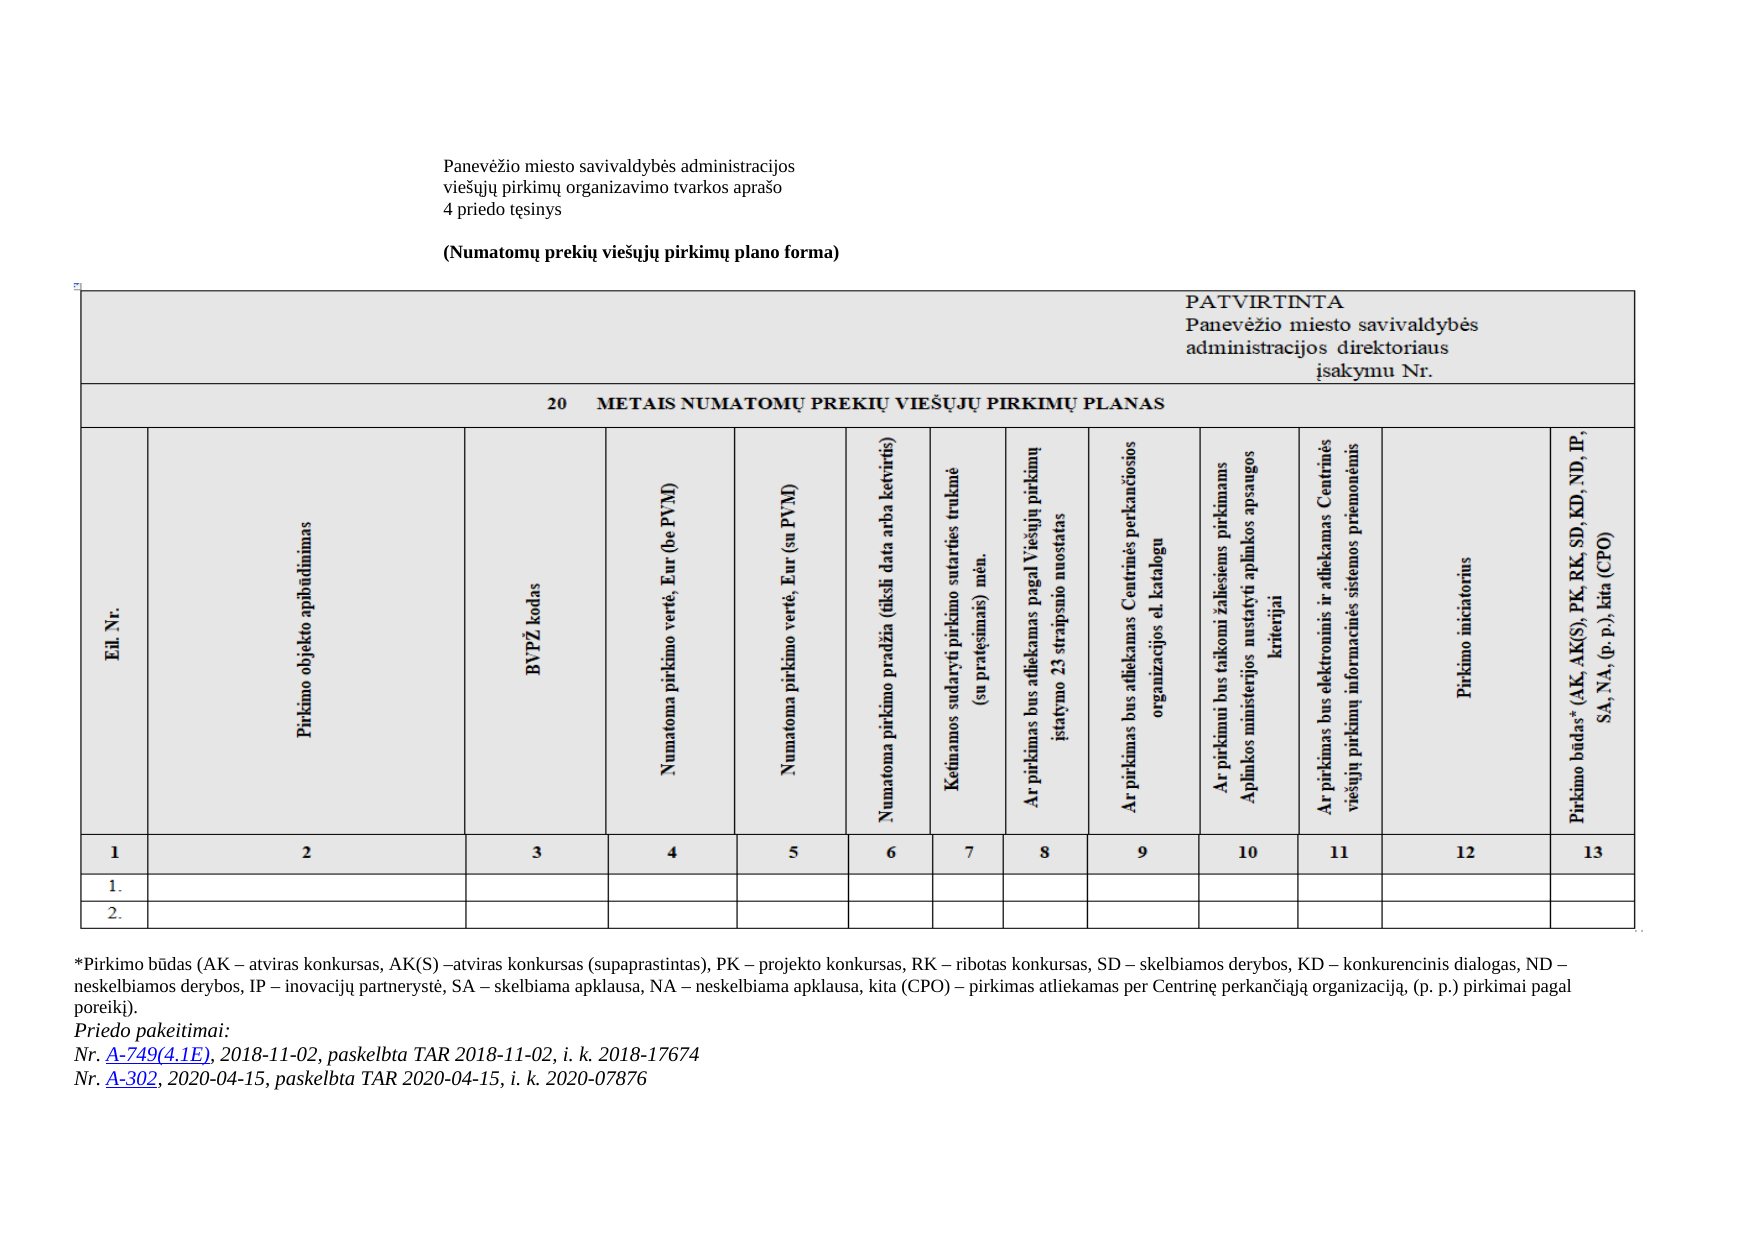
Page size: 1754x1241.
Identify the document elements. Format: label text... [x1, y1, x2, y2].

text Panevėžio miesto savivaldybės administracijos [74, 154, 1636, 176]
text Nr. A-749(4.1E), 2018-11-02, paskelbta TAR 2018-11-02, i. k. 2018-17674 [74, 1042, 1636, 1066]
text Priedo pakeitimai: [74, 1018, 1636, 1042]
text *Pirkimo būdas (AK – atviras konkursas, AK(S) –atviras konkursas (supaprastintas), PK – projekto konkursas, RK – ribotas konkursas, SD – skelbiamos derybos, KD – konkurencinis dialogas, ND – neskelbiamos derybos, IP – inovacijų partnerystė, SA – skelbiama apklausa, NA – neskelbiama apklausa, kita (CPO) – pirkimas atliekamas per Centrinę perkančiąją organizaciją, (p. p.) pirkimai pagal poreikį). [74, 953, 1636, 1018]
text viešųjų pirkimų organizavimo tvarkos aprašo [74, 176, 1636, 198]
text 4 priedo tęsinys [74, 198, 1636, 219]
text Nr. A-302, 2020-04-15, paskelbta TAR 2020-04-15, i. k. 2020-07876 [74, 1066, 1636, 1090]
text (Numatomų prekių viešųjų pirkimų plano forma) [74, 241, 1636, 262]
